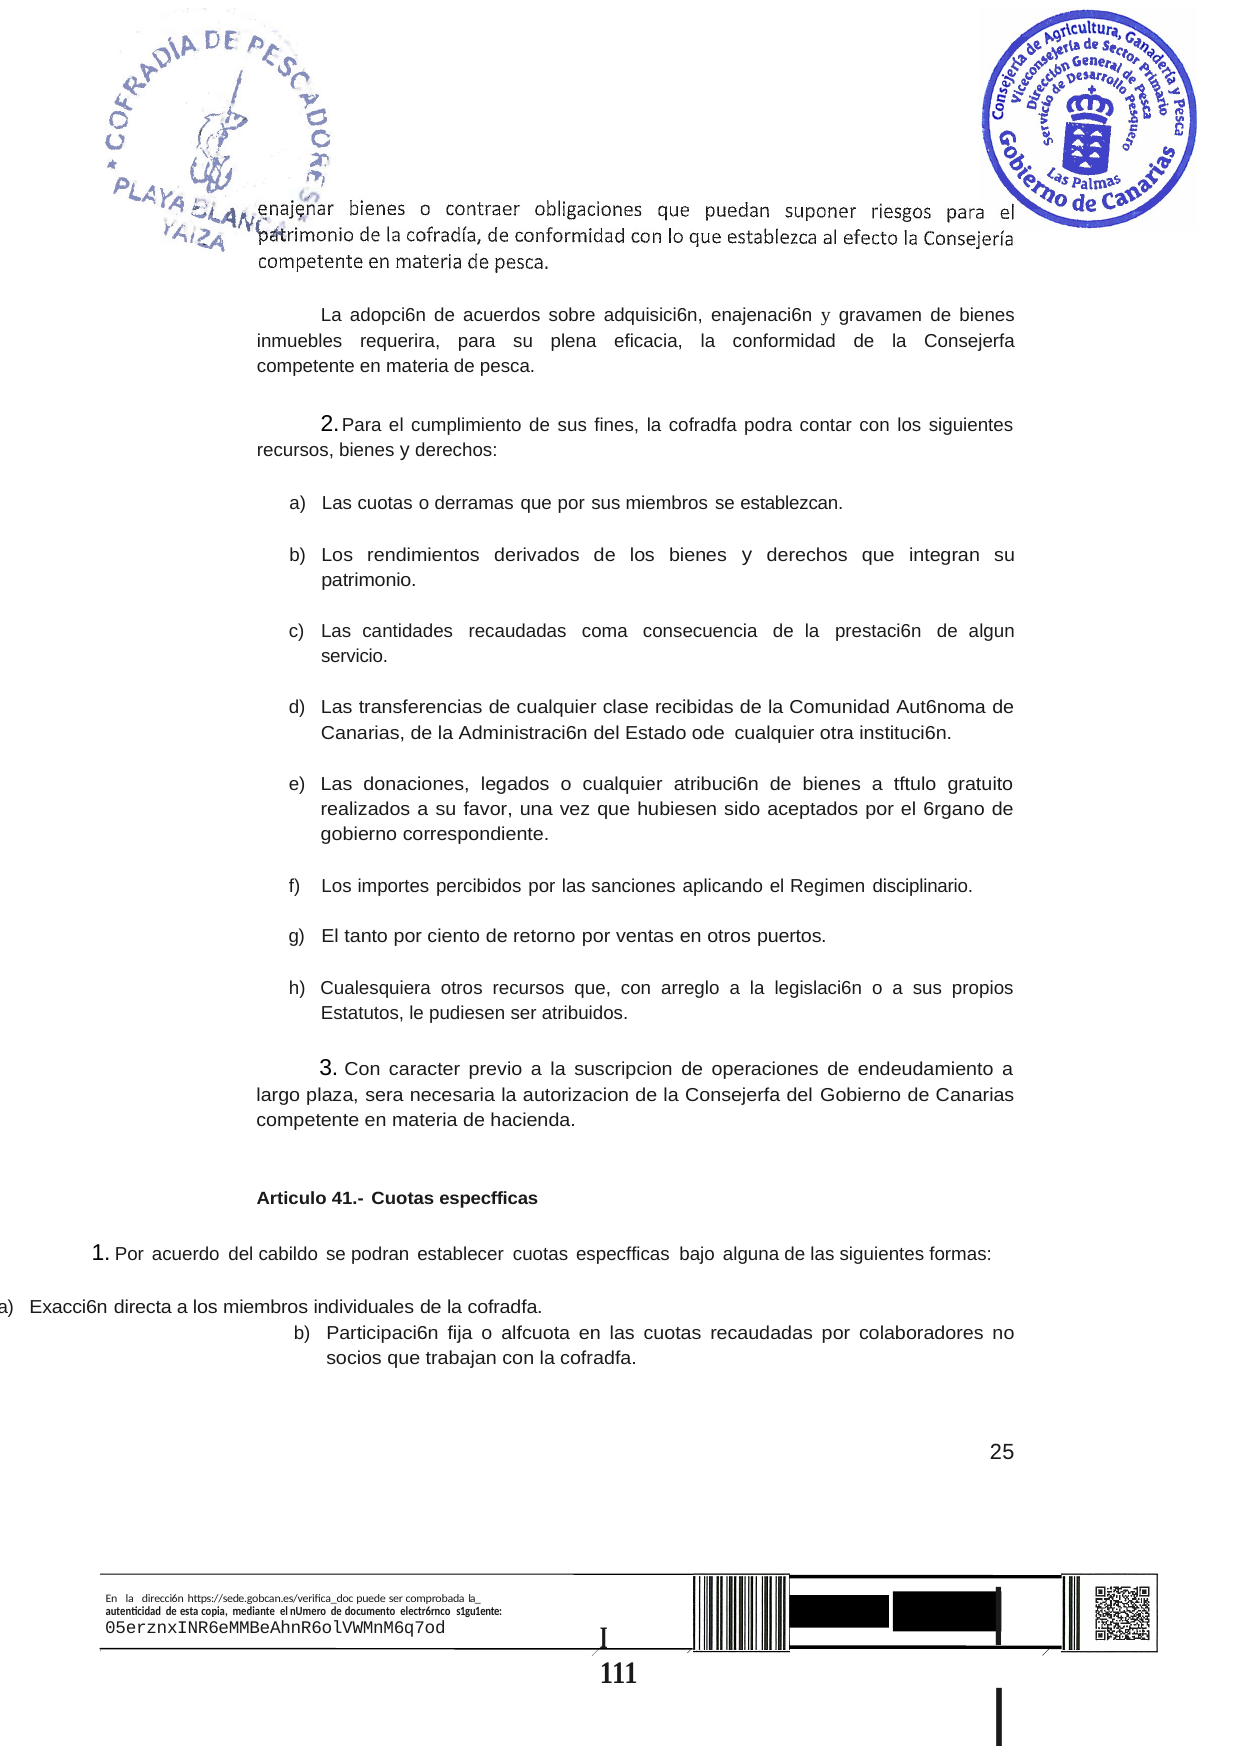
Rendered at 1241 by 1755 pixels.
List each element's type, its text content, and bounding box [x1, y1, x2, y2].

list El tanto por ciento de retorno por ventas en otros puertos. [288, 925, 1220, 947]
list Por acuerdo del cabildo se podran establecer cuotas especfficas bajo alguna de las siguientes formas: [29, 1239, 1013, 1265]
text La adopci6n de acuerdos sobre adquisici6n, enajenaci6n y gravamen de bienes inmuebles requerira, para su plena eficacia, la conformidad de la Consejerfa competente en materia de pesca. [257, 303, 1014, 377]
list Para el cumplimiento de sus fines, la cofradfa podra contar con los siguientes recursos, bienes y derechos: [257, 409, 1014, 461]
list Con caracter previo a la suscripcion de operaciones de endeudamiento a largo plaza, sera necesaria la autorizacion de la Consejerfa del Gobierno de Canarias competente en materia de hacienda. [256, 1054, 1014, 1131]
list Las cantidades recaudadas coma consecuencia de la prestaci6n de algun servicio. [288, 620, 1014, 666]
list Los rendimientos derivados de los bienes y derechos que integran su patrimonio. [289, 542, 1015, 590]
list Las transferencias de cualquier clase recibidas de la Comunidad Aut6noma de Canarias, de la Administraci6n del Estado ode cualquier otra instituci6n. [289, 696, 1015, 743]
subtitle 25 [29, 1441, 1015, 1467]
list Los importes percibidos por las sanciones aplicando el Regimen disciplinario. [289, 874, 1220, 896]
list Cualesquiera otros recursos que, con arreglo a la legislaci6n o a sus propios Estatutos, le pudiesen ser atribuidos. [289, 977, 1014, 1023]
list Las cuotas o derramas que por sus miembros se establezcan. [289, 492, 1220, 513]
text Articulo 41.- Cuotas especfficas [256, 1188, 1220, 1208]
list Exacci6n directa a los miembros individuales de la cofradfa. [0, 1295, 1220, 1317]
list Las donaciones, legados o cualquier atribuci6n de bienes a tftulo gratuito realizados a su favor, una vez que hubiesen sido aceptados por el 6rgano de gobierno correspondiente. [289, 773, 1014, 844]
list Participaci6n fija o alfcuota en las cuotas recaudadas por colaboradores no socios que trabajan con la cofradfa. [294, 1322, 1015, 1368]
